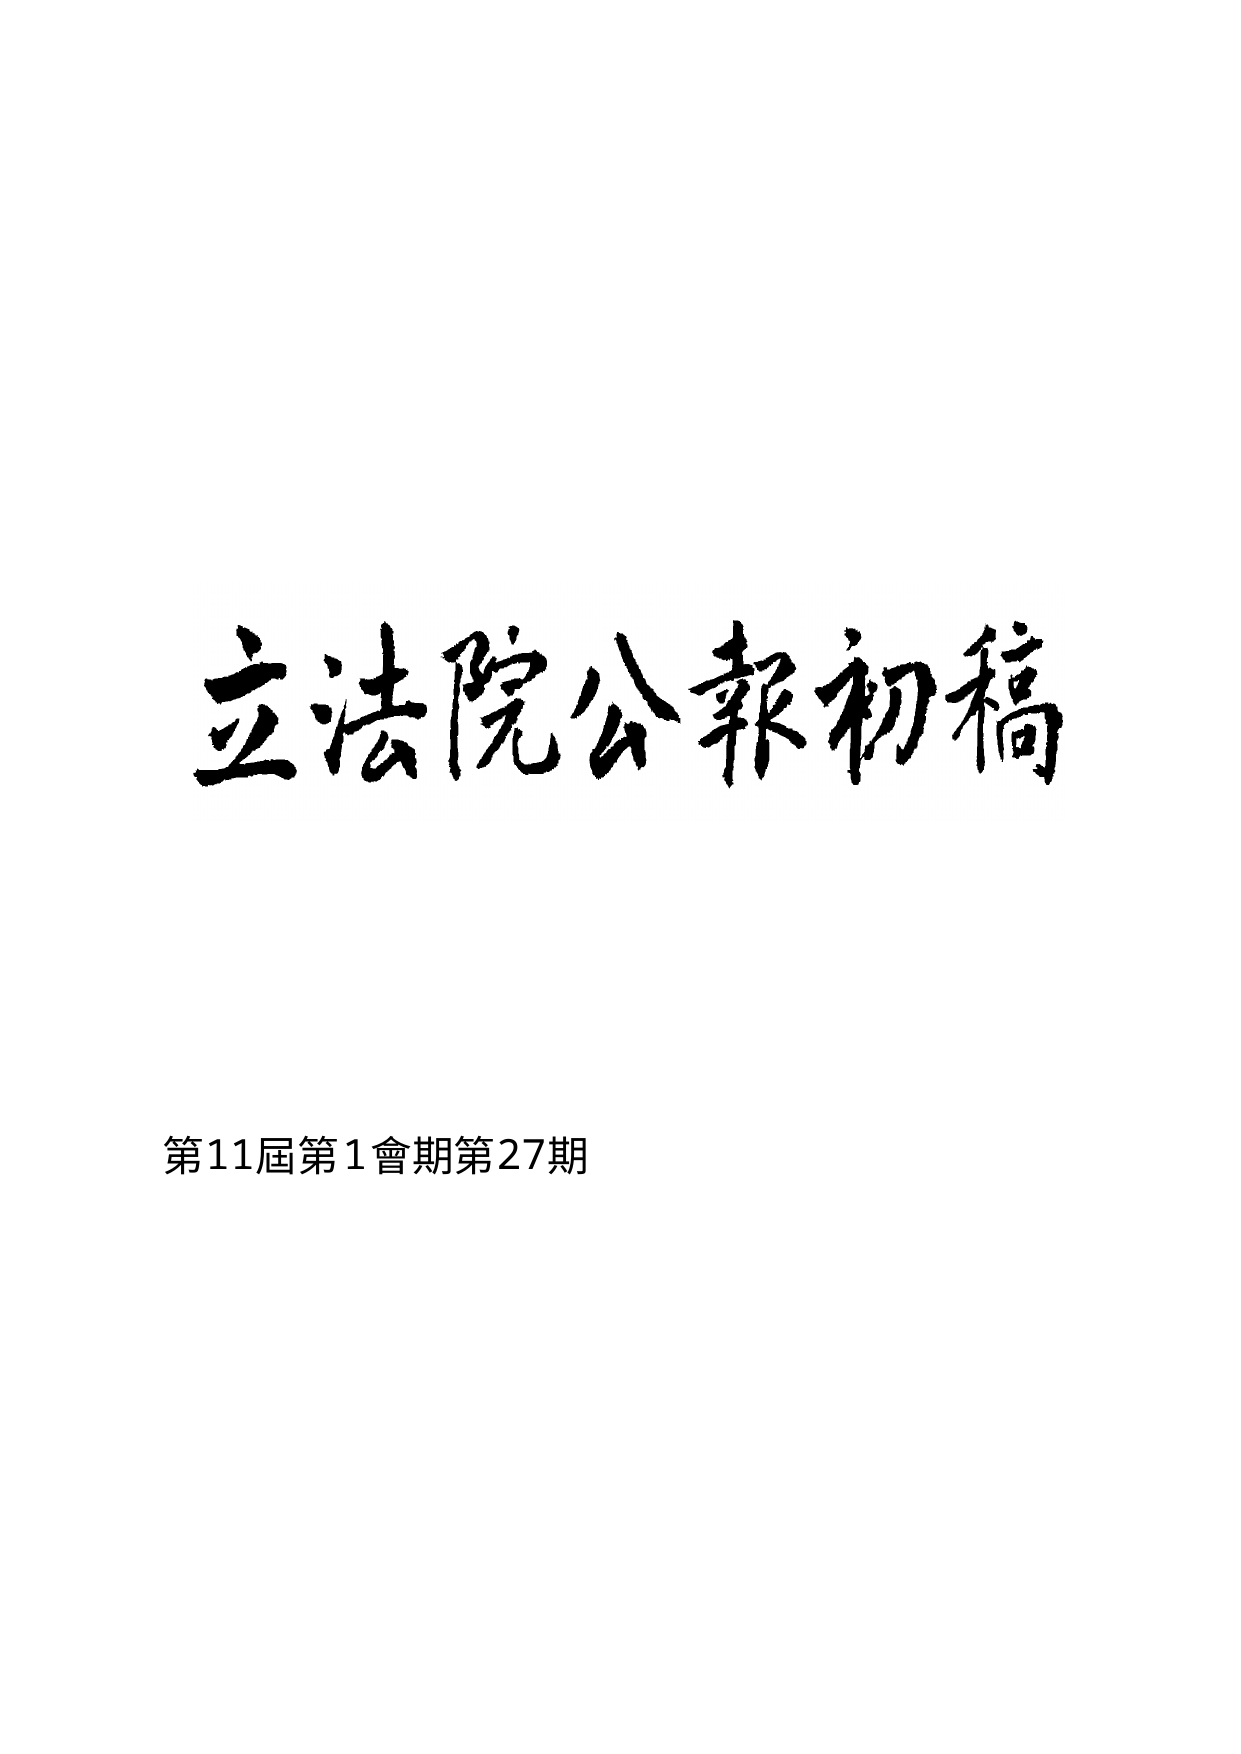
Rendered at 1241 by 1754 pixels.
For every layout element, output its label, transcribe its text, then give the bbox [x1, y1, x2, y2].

table_header 第11屆第1會期第27期 [151, 1089, 617, 1234]
table_header [151, 406, 1098, 902]
